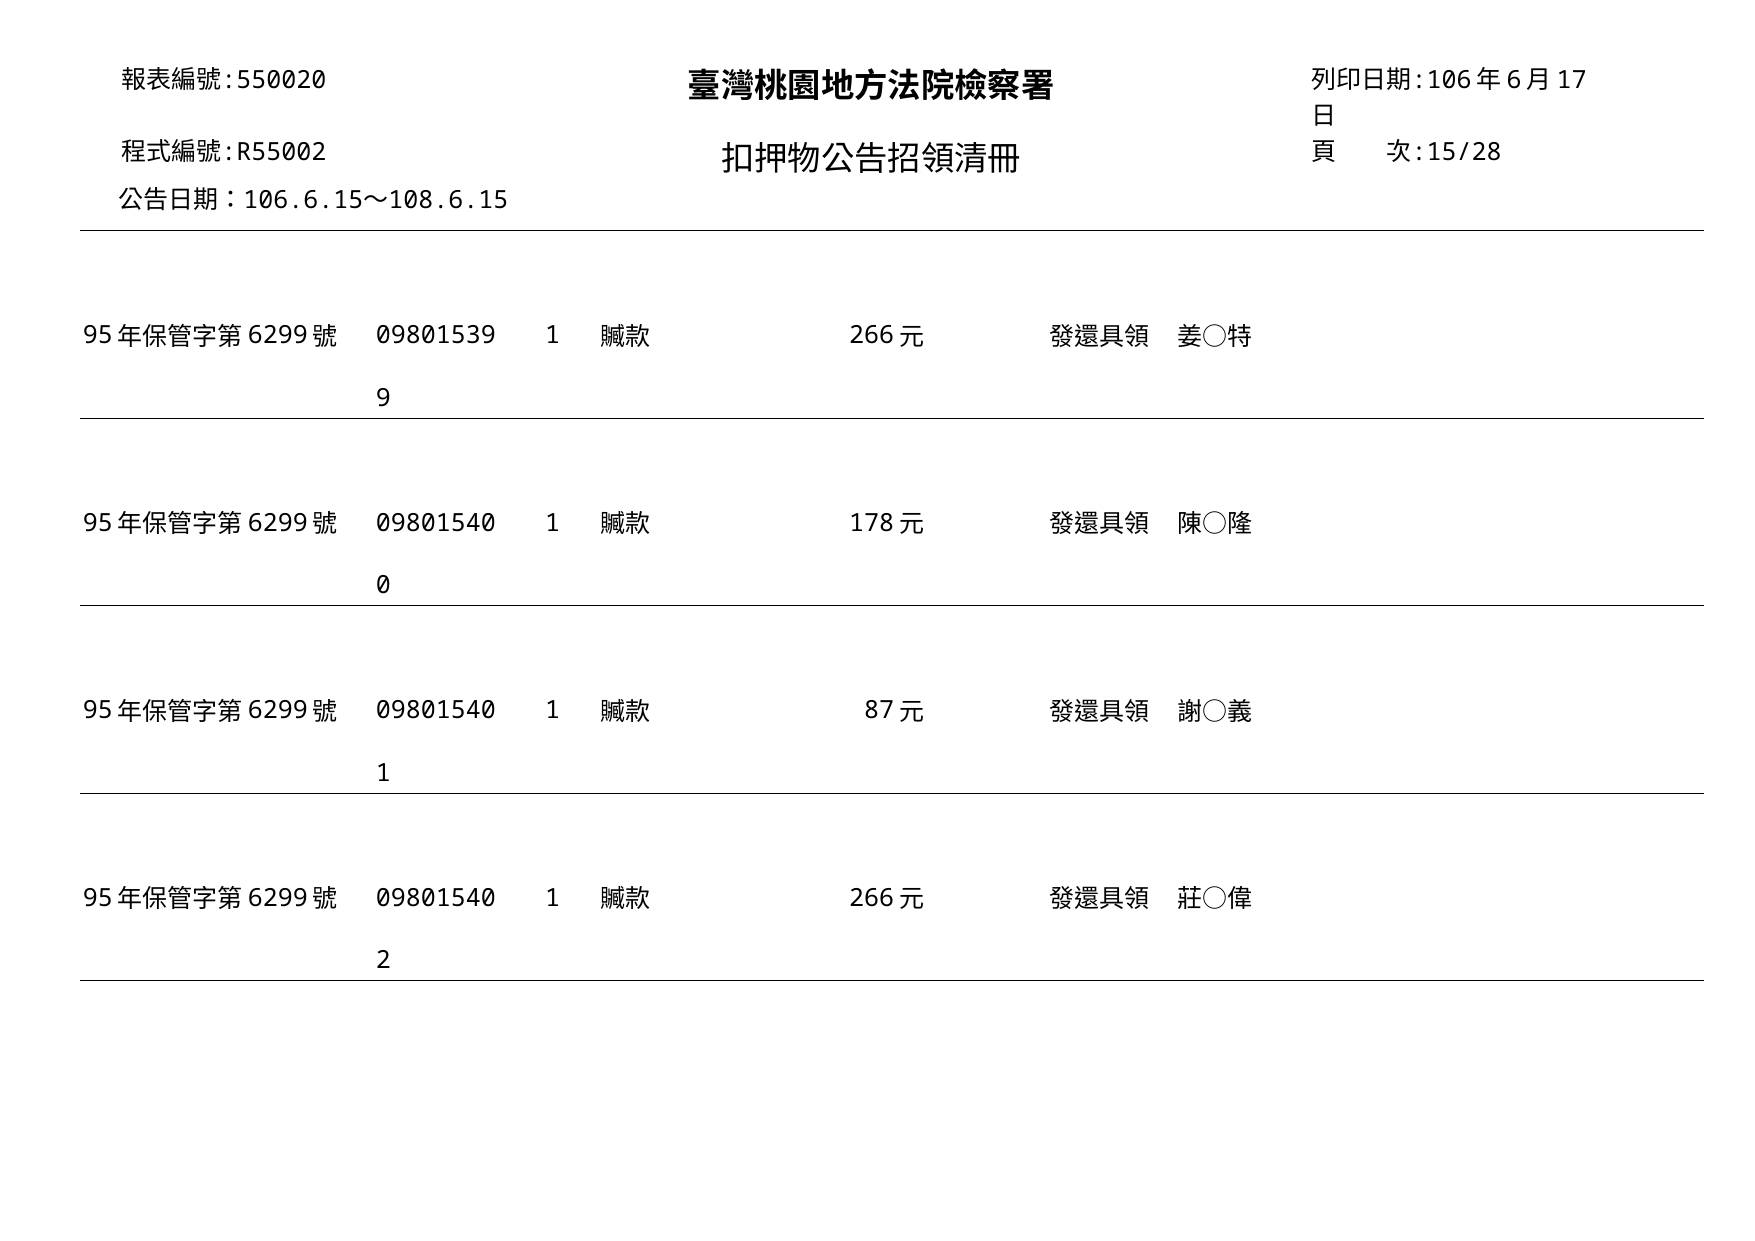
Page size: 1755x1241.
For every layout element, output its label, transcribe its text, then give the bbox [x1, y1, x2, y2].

table_cell 贓款 [597, 231, 807, 417]
table_cell 1 [507, 419, 597, 605]
table_cell 95年保管字第6299號 [80, 231, 373, 417]
table_cell 95年保管字第6299號 [80, 419, 373, 605]
table_cell [1317, 794, 1575, 980]
table_cell [927, 231, 1046, 417]
table_cell 266元 [808, 231, 927, 417]
table_cell 發還具領 [1046, 794, 1175, 980]
table_cell [1575, 419, 1704, 605]
table_cell [1317, 606, 1575, 792]
table_cell 發還具領 [1046, 231, 1175, 417]
table_cell 莊○偉 [1175, 794, 1317, 980]
table_cell 098015400 [373, 419, 507, 605]
table_cell 發還具領 [1046, 419, 1175, 605]
table_cell 87元 [808, 606, 927, 792]
table_cell 贓款 [597, 606, 807, 792]
table_cell 贓款 [597, 794, 807, 980]
table_cell 098015399 [373, 231, 507, 417]
table_cell 陳○隆 [1175, 419, 1317, 605]
table_cell [927, 419, 1046, 605]
table_cell 贓款 [597, 419, 807, 605]
table_cell 178元 [808, 419, 927, 605]
table_cell [1317, 231, 1575, 417]
table_cell 098015401 [373, 606, 507, 792]
table_cell 1 [507, 794, 597, 980]
table_cell 1 [507, 231, 597, 417]
table_cell [927, 794, 1046, 980]
table_cell 95年保管字第6299號 [80, 794, 373, 980]
table_cell 1 [507, 606, 597, 792]
table_cell 謝○義 [1175, 606, 1317, 792]
table_cell [1575, 606, 1704, 792]
table_cell [927, 606, 1046, 792]
table_cell 姜○特 [1175, 231, 1317, 417]
table_cell 95年保管字第6299號 [80, 606, 373, 792]
table_cell 266元 [808, 794, 927, 980]
table_cell 098015402 [373, 794, 507, 980]
table_cell [1575, 231, 1704, 417]
table_cell [1317, 419, 1575, 605]
table_cell [1575, 794, 1704, 980]
table_cell 發還具領 [1046, 606, 1175, 792]
